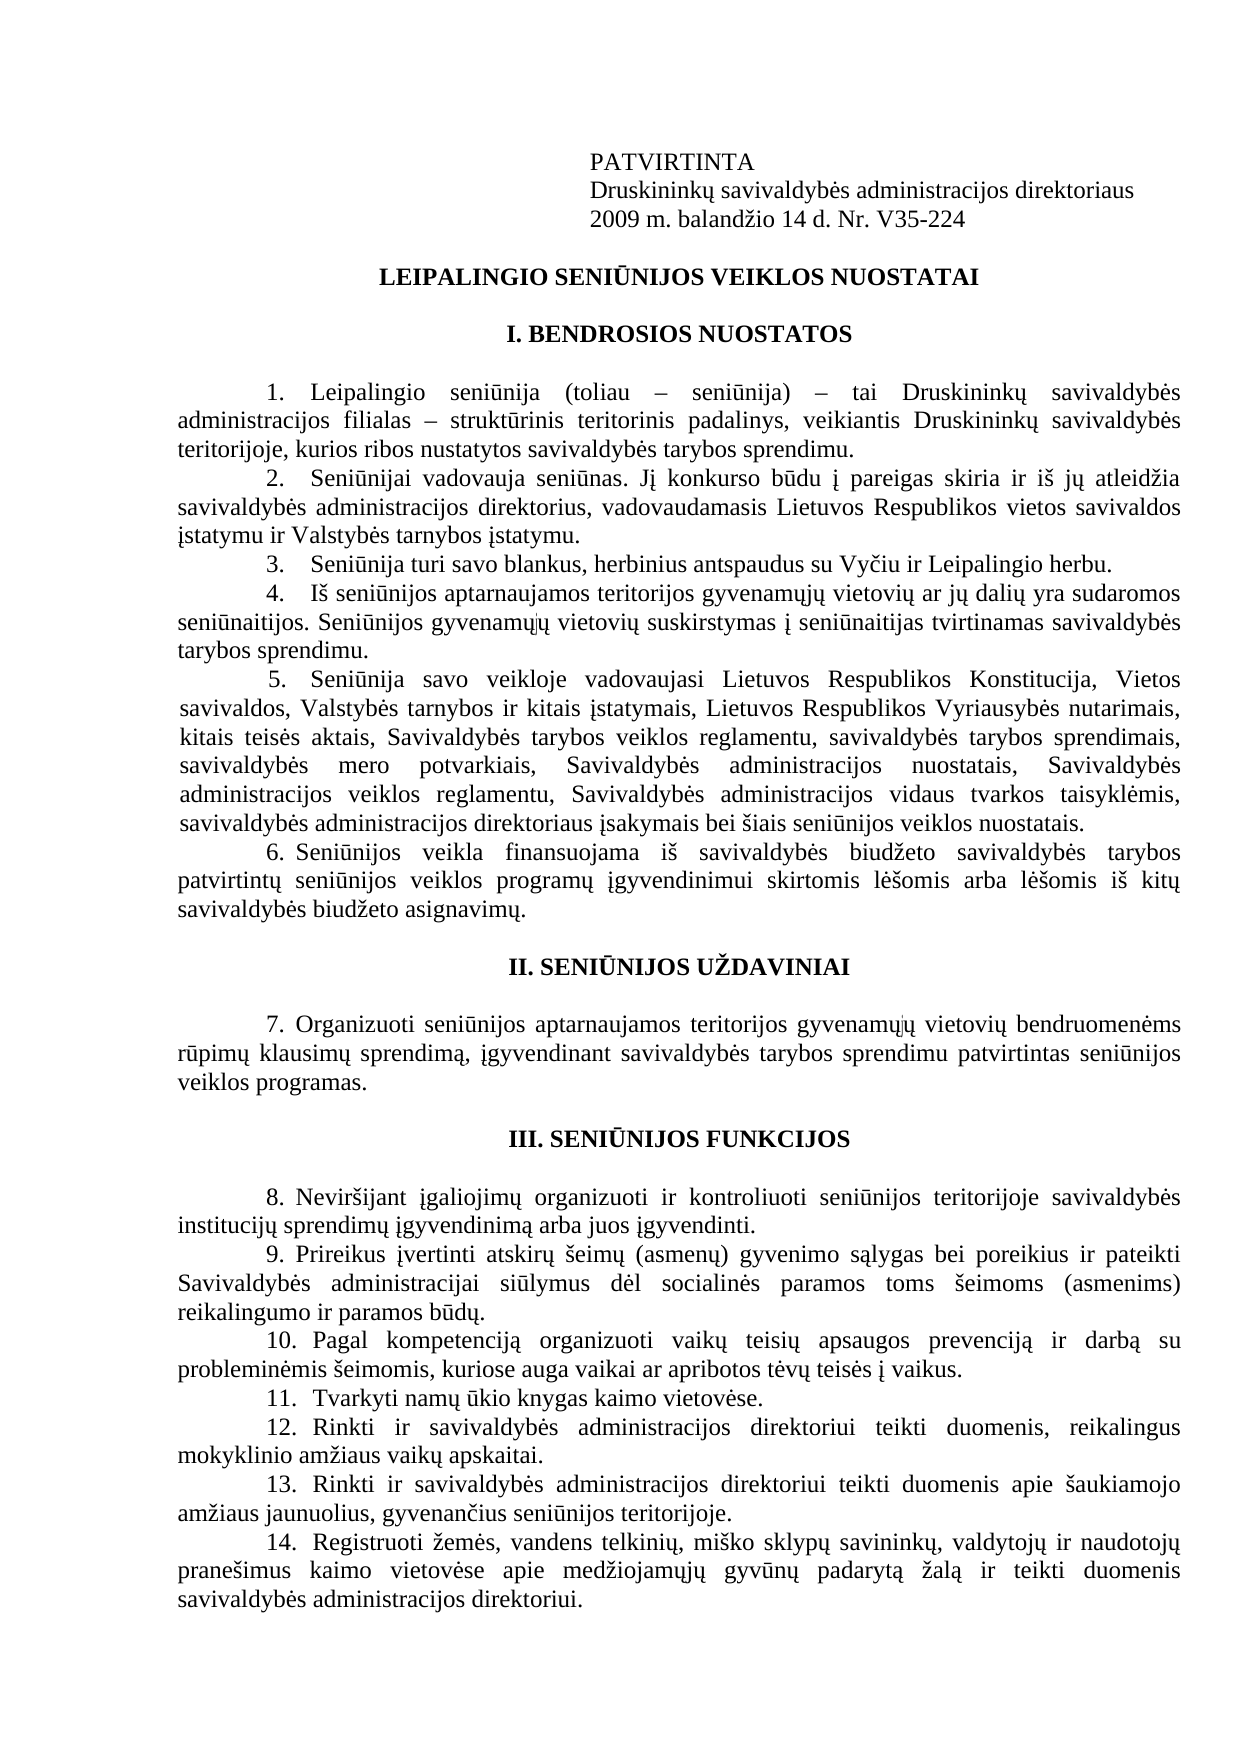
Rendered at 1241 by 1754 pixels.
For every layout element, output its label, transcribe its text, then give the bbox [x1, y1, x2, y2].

text 2. Seniūnijai vadovauja seniūnas. Jį konkurso būdu į pareigas skiria ir iš jų atleidžia savivaldybės administracijos direktorius, vadovaudamasis Lietuvos Respublikos vietos savivaldos įstatymu ir Valstybės tarnybos įstatymu. [177, 463, 1181, 549]
text PATVIRTINTA [589, 147, 1181, 176]
text I. BENDROSIOS NUOSTATOS [177, 319, 1181, 348]
text 11. Tvarkyti namų ūkio knygas kaimo vietovėse. [177, 1383, 1181, 1412]
text II. SENIŪNIJOS UŽDAVINIAI [177, 952, 1181, 981]
text 4. Iš seniūnijos aptarnaujamos teritorijos gyvenamųjų vietovių ar jų dalių yra sudaromos seniūnaitijos. Seniūnijos gyvenamųjų vietovių suskirstymas į seniūnaitijas tvirtinamas savivaldybės tarybos sprendimu. [177, 578, 1181, 664]
text 13. Rinkti ir savivaldybės administracijos direktoriui teikti duomenis apie šaukiamojo amžiaus jaunuolius, gyvenančius seniūnijos teritorijoje. [177, 1469, 1181, 1527]
text 3. Seniūnija turi savo blankus, herbinius antspaudus su Vyčiu ir Leipalingio herbu. [177, 549, 1181, 578]
text III. SENIŪNIJOS FUNKCIJOS [177, 1124, 1181, 1153]
text LEIPALINGIO SENIŪNIJOS VEIKLOS NUOSTATAI [177, 262, 1181, 291]
text 6. Seniūnijos veikla finansuojama iš savivaldybės biudžeto savivaldybės tarybos patvirtintų seniūnijos veiklos programų įgyvendinimui skirtomis lėšomis arba lėšomis iš kitų savivaldybės biudžeto asignavimų. [177, 837, 1181, 923]
text 7. Organizuoti seniūnijos aptarnaujamos teritorijos gyvenamųjų vietovių bendruomenėms rūpimų klausimų sprendimą, įgyvendinant savivaldybės tarybos sprendimu patvirtintas seniūnijos veiklos programas. [177, 1009, 1181, 1096]
text 8. Neviršijant įgaliojimų organizuoti ir kontroliuoti seniūnijos teritorijoje savivaldybės institucijų sprendimų įgyvendinimą arba juos įgyvendinti. [177, 1182, 1181, 1239]
text 9. Prireikus įvertinti atskirų šeimų (asmenų) gyvenimo sąlygas bei poreikius ir pateikti Savivaldybės administracijai siūlymus dėl socialinės paramos toms šeimoms (asmenims) reikalingumo ir paramos būdų. [177, 1239, 1181, 1326]
text Druskininkų savivaldybės administracijos direktoriaus [589, 176, 1177, 204]
text 1. Leipalingio seniūnija (toliau – seniūnija) – tai Druskininkų savivaldybės administracijos filialas – struktūrinis teritorinis padalinys, veikiantis Druskininkų savivaldybės teritorijoje, kurios ribos nustatytos savivaldybės tarybos sprendimu. [177, 377, 1181, 463]
text 5. Seniūnija savo veikloje vadovaujasi Lietuvos Respublikos Konstitucija, Vietos savivaldos, Valstybės tarnybos ir kitais įstatymais, Lietuvos Respublikos Vyriausybės nutarimais, kitais teisės aktais, Savivaldybės tarybos veiklos reglamentu, savivaldybės tarybos sprendimais, savivaldybės mero potvarkiais, Savivaldybės administracijos nuostatais, Savivaldybės administracijos veiklos reglamentu, Savivaldybės administracijos vidaus tvarkos taisyklėmis, savivaldybės administracijos direktoriaus įsakymais bei šiais seniūnijos veiklos nuostatais. [179, 664, 1181, 837]
text 14. Registruoti žemės, vandens telkinių, miško sklypų savininkų, valdytojų ir naudotojų pranešimus kaimo vietovėse apie medžiojamųjų gyvūnų padarytą žalą ir teikti duomenis savivaldybės administracijos direktoriui. [177, 1527, 1181, 1613]
text 2009 m. balandžio 14 d. Nr. V35-224 [589, 204, 1177, 233]
text 12. Rinkti ir savivaldybės administracijos direktoriui teikti duomenis, reikalingus mokyklinio amžiaus vaikų apskaitai. [177, 1412, 1181, 1469]
text 10. Pagal kompetenciją organizuoti vaikų teisių apsaugos prevenciją ir darbą su probleminėmis šeimomis, kuriose auga vaikai ar apribotos tėvų teisės į vaikus. [177, 1326, 1181, 1383]
